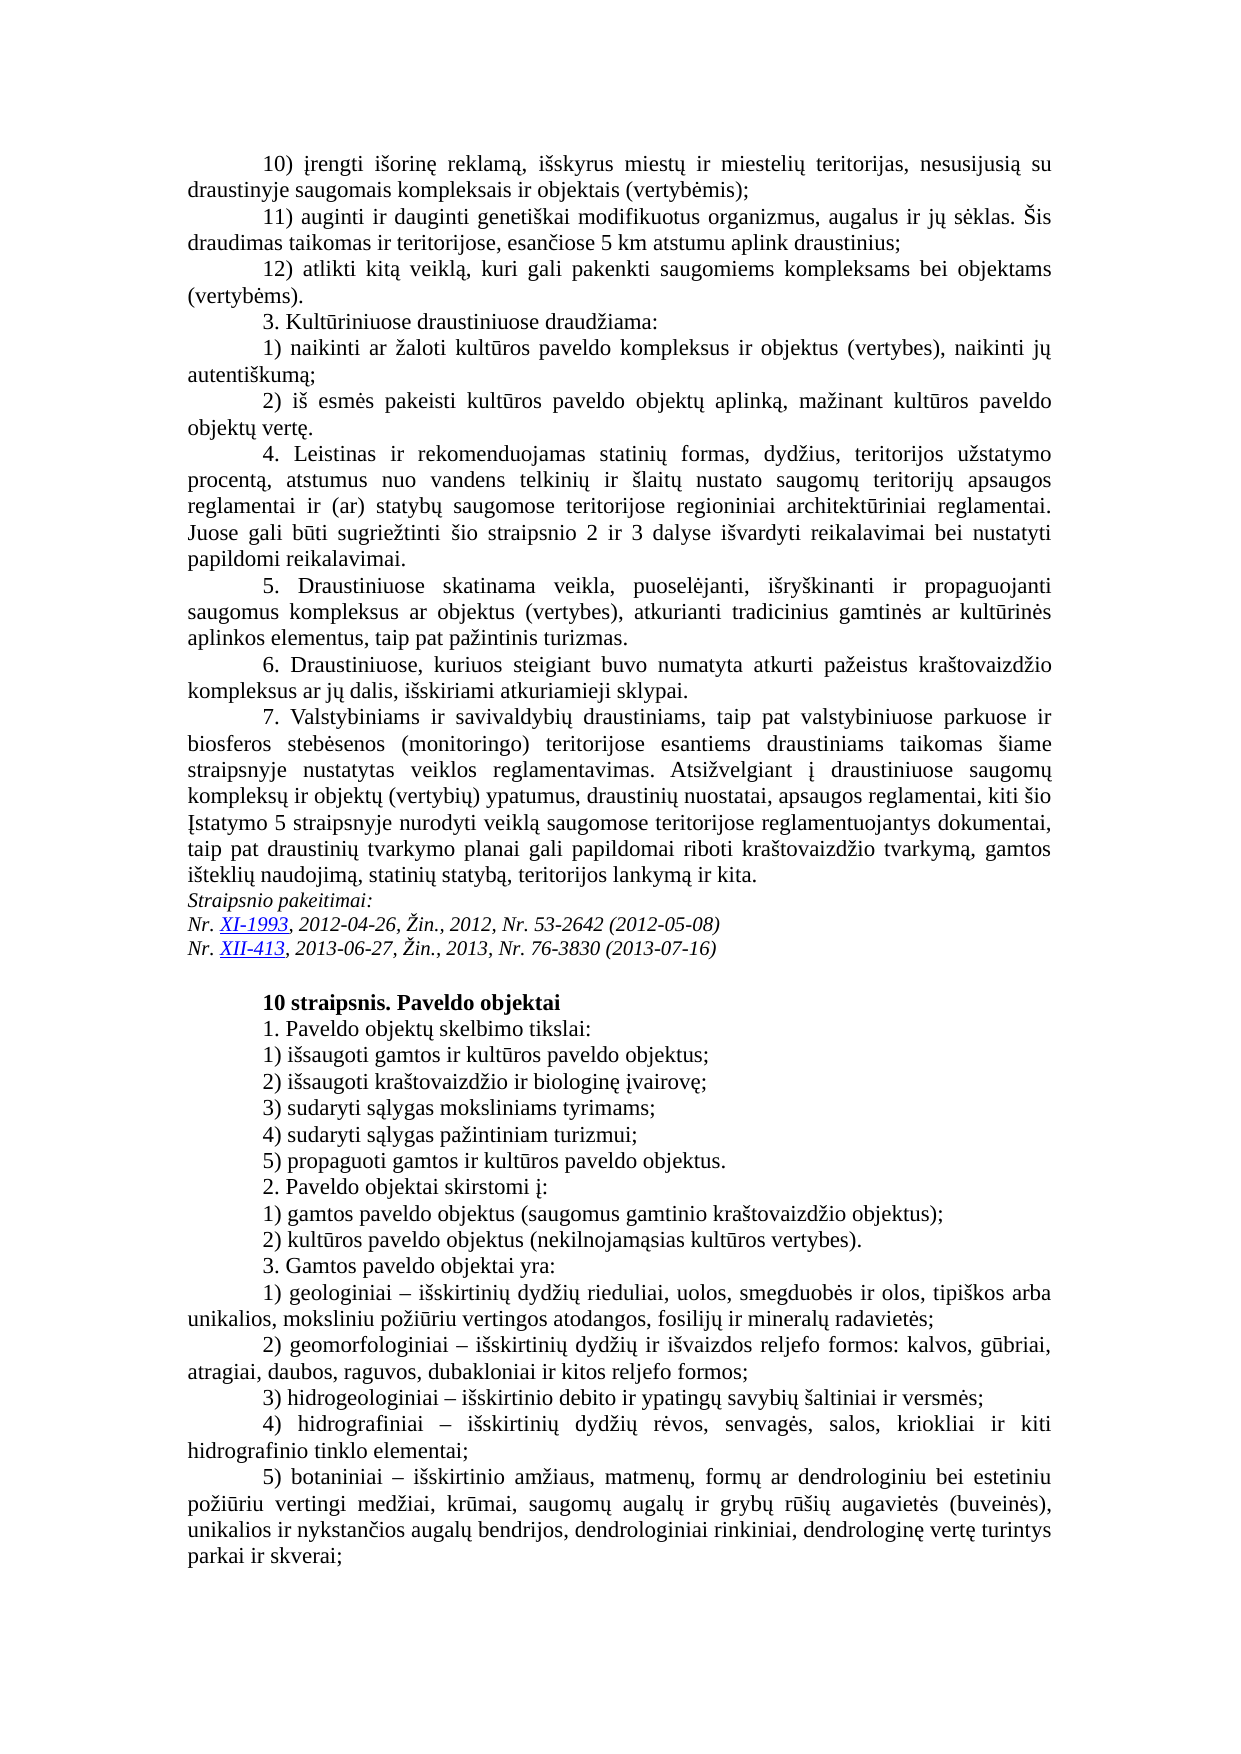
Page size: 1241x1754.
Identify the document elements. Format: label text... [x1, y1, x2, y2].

text 3. Kultūriniuose draustiniuose draudžiama: [187, 308, 1053, 334]
text 4) sudaryti sąlygas pažintiniam turizmui; [187, 1121, 1053, 1147]
text 3) sudaryti sąlygas moksliniams tyrimams; [187, 1094, 1053, 1121]
text 1) naikinti ar žaloti kultūros paveldo kompleksus ir objektus (vertybes), naikinti jų autentiškumą; [187, 334, 1053, 387]
text 5) botaniniai – išskirtinio amžiaus, matmenų, formų ar dendrologiniu bei estetiniu požiūriu vertingi medžiai, krūmai, saugomų augalų ir grybų rūšių augavietės (buveinės), unikalios ir nykstančios augalų bendrijos, dendrologiniai rinkiniai, dendrologinę vertę turintys parkai ir skverai; [187, 1463, 1053, 1569]
text 10 straipsnis. Paveldo objektai [187, 989, 1053, 1015]
text 2) išsaugoti kraštovaizdžio ir biologinę įvairovę; [187, 1068, 1053, 1094]
text 5. Draustiniuose skatinama veikla, puoselėjanti, išryškinanti ir propaguojanti saugomus kompleksus ar objektus (vertybes), atkurianti tradicinius gamtinės ar kultūrinės aplinkos elementus, taip pat pažintinis turizmas. [187, 572, 1053, 651]
text Nr. XI-1993, 2012-04-26, Žin., 2012, Nr. 53-2642 (2012-05-08) [187, 912, 1053, 936]
text 2. Paveldo objektai skirstomi į: [187, 1173, 1053, 1200]
text 6. Draustiniuose, kuriuos steigiant buvo numatyta atkurti pažeistus kraštovaizdžio kompleksus ar jų dalis, išskiriami atkuriamieji sklypai. [187, 651, 1053, 703]
text 5) propaguoti gamtos ir kultūros paveldo objektus. [187, 1147, 1053, 1173]
text 2) iš esmės pakeisti kultūros paveldo objektų aplinką, mažinant kultūros paveldo objektų vertę. [187, 387, 1053, 440]
text 11) auginti ir dauginti genetiškai modifikuotus organizmus, augalus ir jų sėklas. Šis draudimas taikomas ir teritorijose, esančiose 5 km atstumu aplink draustinius; [187, 203, 1053, 255]
text 4) hidrografiniai – išskirtinių dydžių rėvos, senvagės, salos, kriokliai ir kiti hidrografinio tinklo elementai; [187, 1411, 1053, 1463]
text 1) geologiniai – išskirtinių dydžių rieduliai, uolos, smegduobės ir olos, tipiškos arba unikalios, moksliniu požiūriu vertingos atodangos, fosilijų ir mineralų radavietės; [187, 1279, 1053, 1331]
text 2) geomorfologiniai – išskirtinių dydžių ir išvaizdos reljefo formos: kalvos, gūbriai, atragiai, daubos, raguvos, dubakloniai ir kitos reljefo formos; [187, 1331, 1053, 1384]
text 2) kultūros paveldo objektus (nekilnojamąsias kultūros vertybes). [187, 1226, 1053, 1252]
text 7. Valstybiniams ir savivaldybių draustiniams, taip pat valstybiniuose parkuose ir biosferos stebėsenos (monitoringo) teritorijose esantiems draustiniams taikomas šiame straipsnyje nustatytas veiklos reglamentavimas. Atsižvelgiant į draustiniuose saugomų kompleksų ir objektų (vertybių) ypatumus, draustinių nuostatai, apsaugos reglamentai, kiti šio Įstatymo 5 straipsnyje nurodyti veiklą saugomose teritorijose reglamentuojantys dokumentai, taip pat draustinių tvarkymo planai gali papildomai riboti kraštovaizdžio tvarkymą, gamtos išteklių naudojimą, statinių statybą, teritorijos lankymą ir kita. [187, 703, 1053, 888]
text 4. Leistinas ir rekomenduojamas statinių formas, dydžius, teritorijos užstatymo procentą, atstumus nuo vandens telkinių ir šlaitų nustato saugomų teritorijų apsaugos reglamentai ir (ar) statybų saugomose teritorijose regioniniai architektūriniai reglamentai. Juose gali būti sugriežtinti šio straipsnio 2 ir 3 dalyse išvardyti reikalavimai bei nustatyti papildomi reikalavimai. [187, 440, 1053, 572]
text 12) atlikti kitą veiklą, kuri gali pakenkti saugomiems kompleksams bei objektams (vertybėms). [187, 255, 1053, 308]
text 1) išsaugoti gamtos ir kultūros paveldo objektus; [187, 1042, 1053, 1068]
text Straipsnio pakeitimai: [187, 888, 1053, 912]
text Nr. XII-413, 2013-06-27, Žin., 2013, Nr. 76-3830 (2013-07-16) [187, 936, 1053, 960]
text 3. Gamtos paveldo objektai yra: [187, 1252, 1053, 1279]
text 3) hidrogeologiniai – išskirtinio debito ir ypatingų savybių šaltiniai ir versmės; [187, 1384, 1053, 1411]
text 1) gamtos paveldo objektus (saugomus gamtinio kraštovaizdžio objektus); [187, 1200, 1053, 1226]
text 10) įrengti išorinę reklamą, išskyrus miestų ir miestelių teritorijas, nesusijusią su draustinyje saugomais kompleksais ir objektais (vertybėmis); [187, 150, 1053, 203]
text 1. Paveldo objektų skelbimo tikslai: [187, 1015, 1053, 1042]
